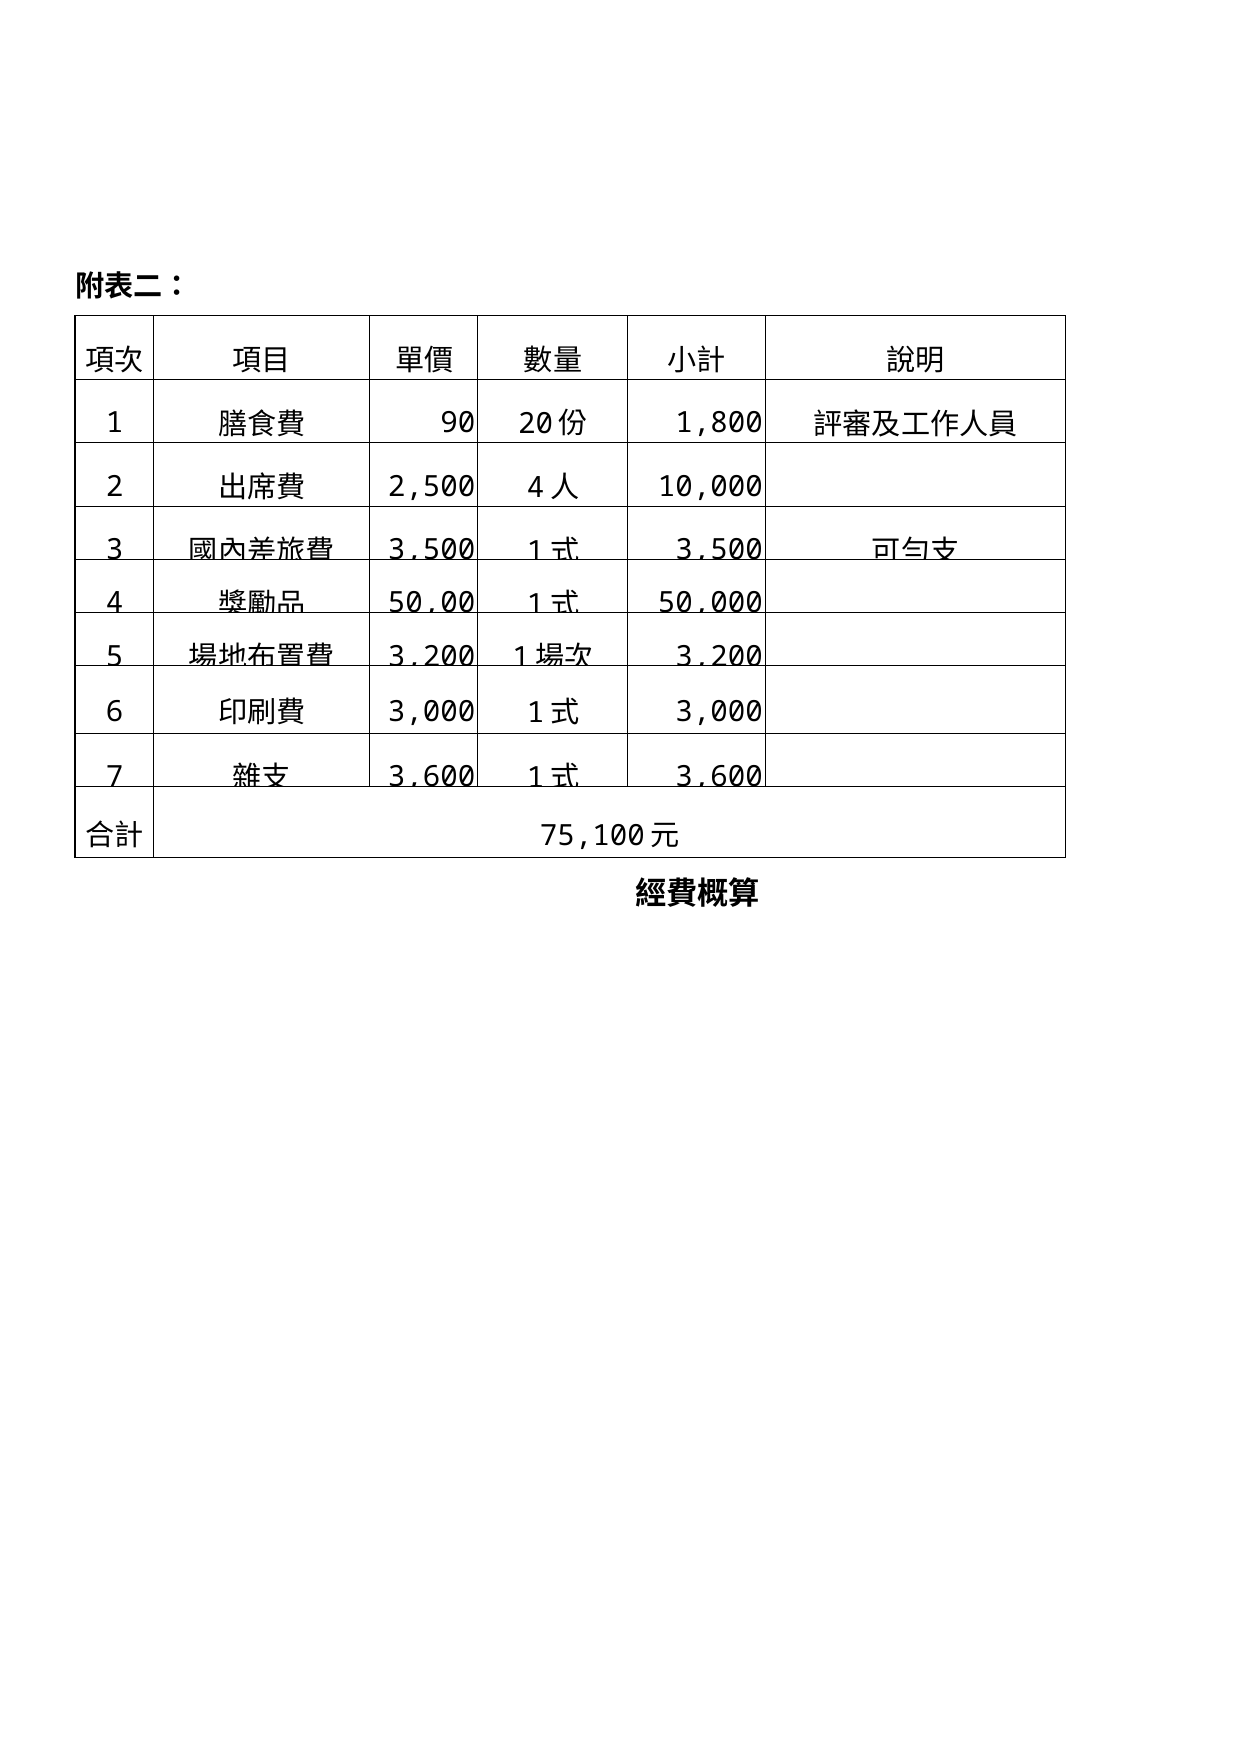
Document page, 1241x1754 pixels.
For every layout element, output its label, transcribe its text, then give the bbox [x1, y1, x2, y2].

table_cell 1式 [478, 507, 627, 559]
table_cell 4人 [478, 443, 627, 506]
table_cell 6 [76, 666, 153, 732]
table_cell 雜支 [154, 734, 369, 786]
table_cell 50,000 [628, 560, 765, 612]
table_header 單價 [370, 316, 477, 379]
table_cell 90 [370, 380, 477, 442]
table_cell 20份 [478, 380, 627, 442]
table_cell 印刷費 [154, 666, 369, 732]
table_cell 3 [76, 507, 153, 559]
table_cell 75,100元 [154, 787, 1065, 857]
table_cell 3,000 [628, 666, 765, 732]
table_cell 50,000 [370, 560, 477, 612]
table_cell 3,600 [370, 734, 477, 786]
table_cell 3,500 [628, 507, 765, 559]
table_cell 3,500 [370, 507, 477, 559]
table_cell 場地布置費 [154, 613, 369, 665]
table_header 說明 [766, 316, 1065, 379]
table_cell 1 [76, 380, 153, 442]
table_cell 國內差旅費 [154, 507, 369, 559]
table_header 項目 [154, 316, 369, 379]
table_cell 出席費 [154, 443, 369, 506]
table_cell 7 [76, 734, 153, 786]
table_cell 獎勵品 [154, 560, 369, 612]
table_cell 3,000 [370, 666, 477, 732]
text 經費概算 [75, 868, 1165, 914]
table_cell 1式 [478, 560, 627, 612]
table_cell [766, 666, 1065, 732]
table_cell 可勻支 [766, 507, 1065, 559]
table_cell 1,800 [628, 380, 765, 442]
table_cell [766, 443, 1065, 506]
table_cell 評審及工作人員 [766, 380, 1065, 442]
table_cell [766, 560, 1065, 612]
table_cell 1場次 [478, 613, 627, 665]
table_cell 1式 [478, 666, 627, 732]
table_cell 3,200 [370, 613, 477, 665]
table_cell 2,500 [370, 443, 477, 506]
table_cell 3,600 [628, 734, 765, 786]
table_header 項次 [76, 316, 153, 379]
table_cell [766, 734, 1065, 786]
table_cell 10,000 [628, 443, 765, 506]
table_header 小計 [628, 316, 765, 379]
text 附表二： [75, 262, 1165, 305]
table_header 數量 [478, 316, 627, 379]
table_cell [766, 613, 1065, 665]
table_cell 5 [76, 613, 153, 665]
table_cell 膳食費 [154, 380, 369, 442]
table_cell 3,200 [628, 613, 765, 665]
table_cell 2 [76, 443, 153, 506]
table_cell 合計 [76, 787, 153, 857]
table_cell 1式 [478, 734, 627, 786]
table_cell 4 [76, 560, 153, 612]
